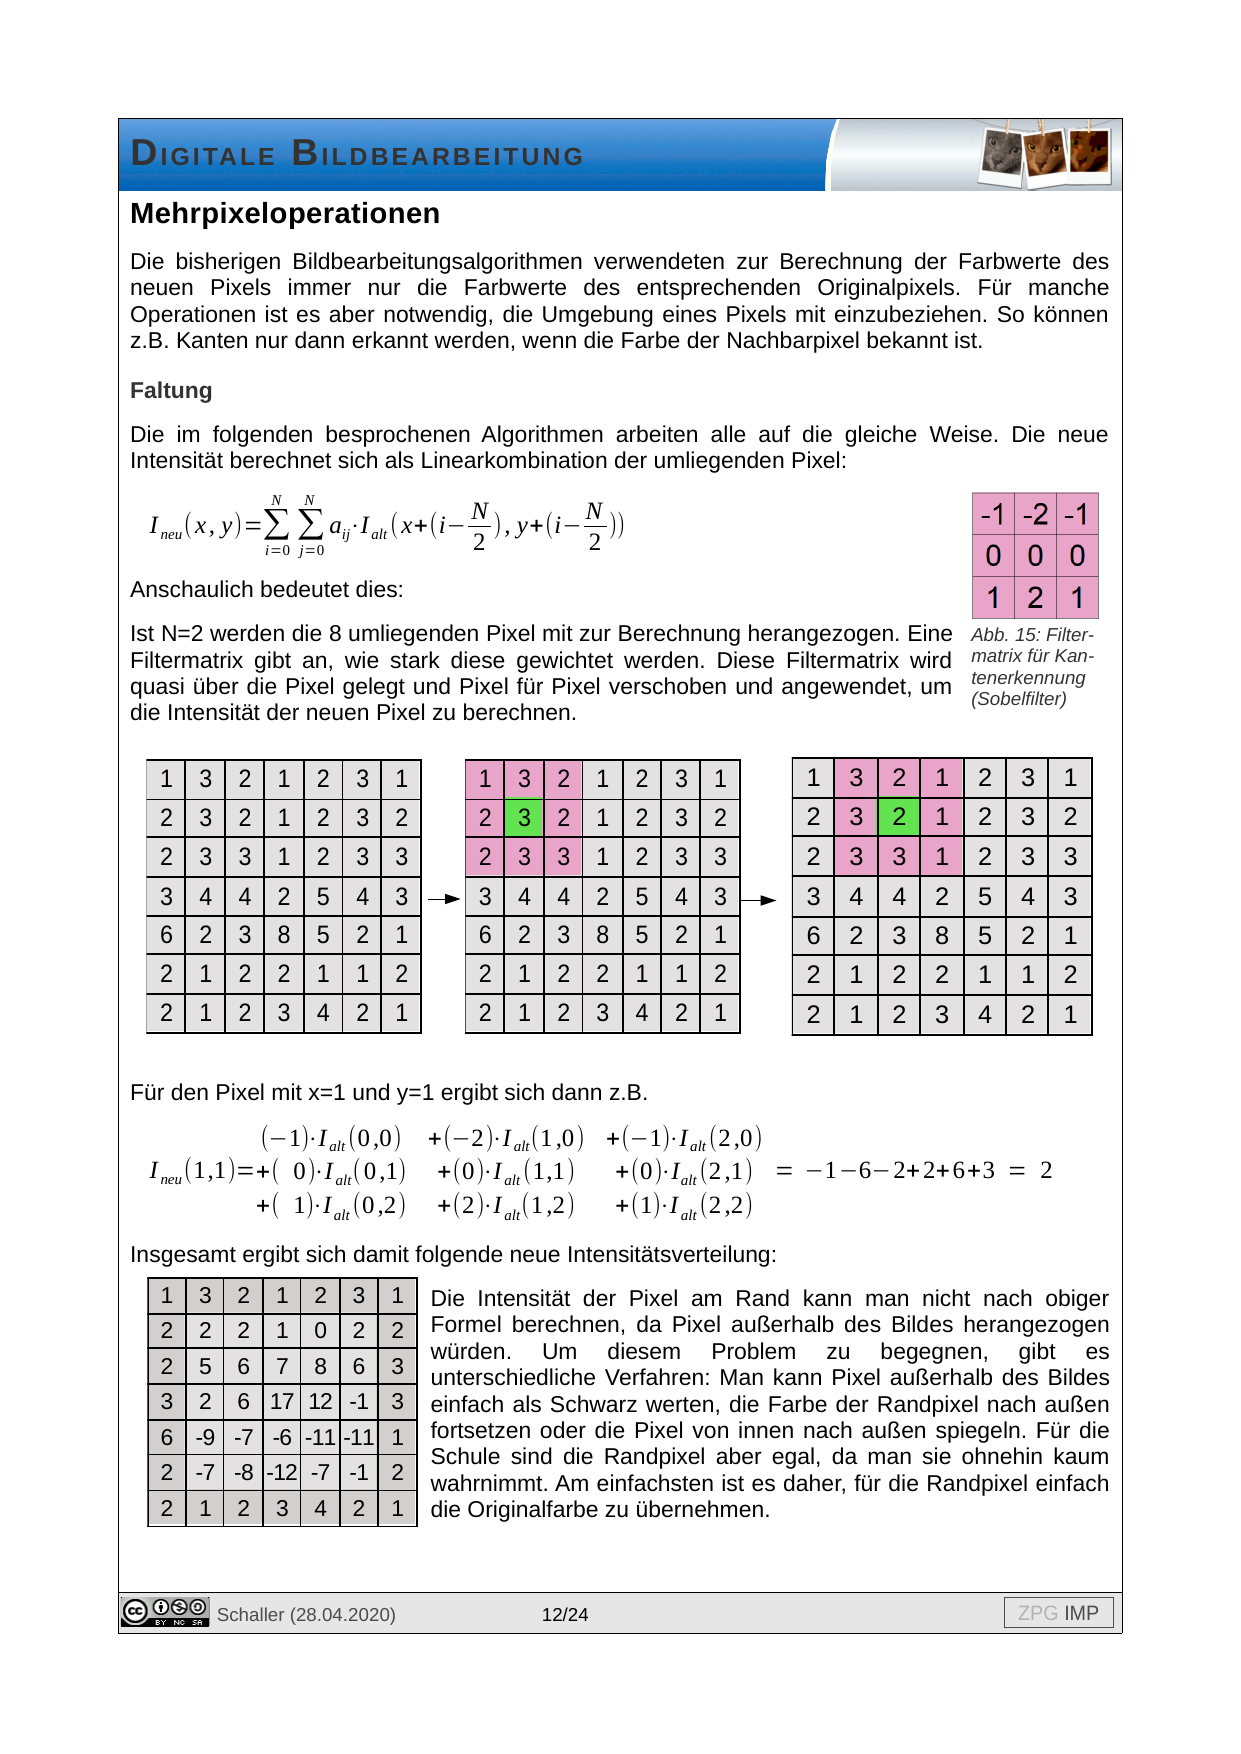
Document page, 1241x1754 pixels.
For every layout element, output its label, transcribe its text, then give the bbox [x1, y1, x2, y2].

text Die im folgenden besprochenen Algorithmen arbeiten alle auf die gleiche Weise. Die neue Intensität berechnet sich als Linearkombination der umliegenden Pixel: [130, 421, 1110, 473]
text Die bisherigen Bildbearbeitungsalgorithmen verwendeten zur Berechnung der Farbwerte des neuen Pixels immer nur die Farbwerte des entsprechenden Originalpixels. Für manche Operationen ist es aber notwendig, die Umgebung eines Pixels mit einzubeziehen. So können z.B. Kanten nur dann erkannt werden, wenn die Farbe der Nachbarpixel bekannt ist. [130, 248, 1110, 353]
text Für den Pixel mit x=1 und y=1 ergibt sich dann z.B. [130, 1079, 1110, 1106]
picture [120, 1597, 210, 1627]
picture [971, 491, 1100, 620]
text Anschaulich bedeutet dies: [130, 576, 965, 603]
text Ist N=2 werden die 8 umliegenden Pixel mit zur Berechnung herangezogen. Eine Filtermatrix gibt an, wie stark diese gewichtet werden. Diese Filtermatrix wird quasi über die Pixel gelegt und Pixel für Pixel verschoben und angewendet, um die Intensität der neuen Pixel zu berechnen. [130, 620, 1110, 726]
text Faltung [130, 377, 1110, 403]
text Insgesamt ergibt sich damit folgende neue Intensitätsverteilung: [130, 1241, 1110, 1267]
text Die Intensität der Pixel am Rand kann man nicht nach obiger Formel berechnen, da Pixel außerhalb des Bildes herangezogen würden. Um diesem Problem zu begegnen, gibt es unterschiedliche Verfahren: Man kann Pixel außerhalb des Bildes einfach als Schwarz werten, die Farbe der Randpixel nach außen fortsetzen oder die Pixel von innen nach außen spiegeln. Für die Schule sind die Randpixel aber egal, da man sie ohnehin kaum wahrnimmt. Am einfachsten ist es daher, für die Randpixel einfach die Originalfarbe zu übernehmen. [418, 1285, 1110, 1522]
text Abb. 15: Filter­matrix für Kan­ten­erkennung (Sobelfilter) [971, 491, 1107, 710]
picture [119, 119, 1122, 191]
text Mehrpixeloperationen [130, 197, 1110, 230]
